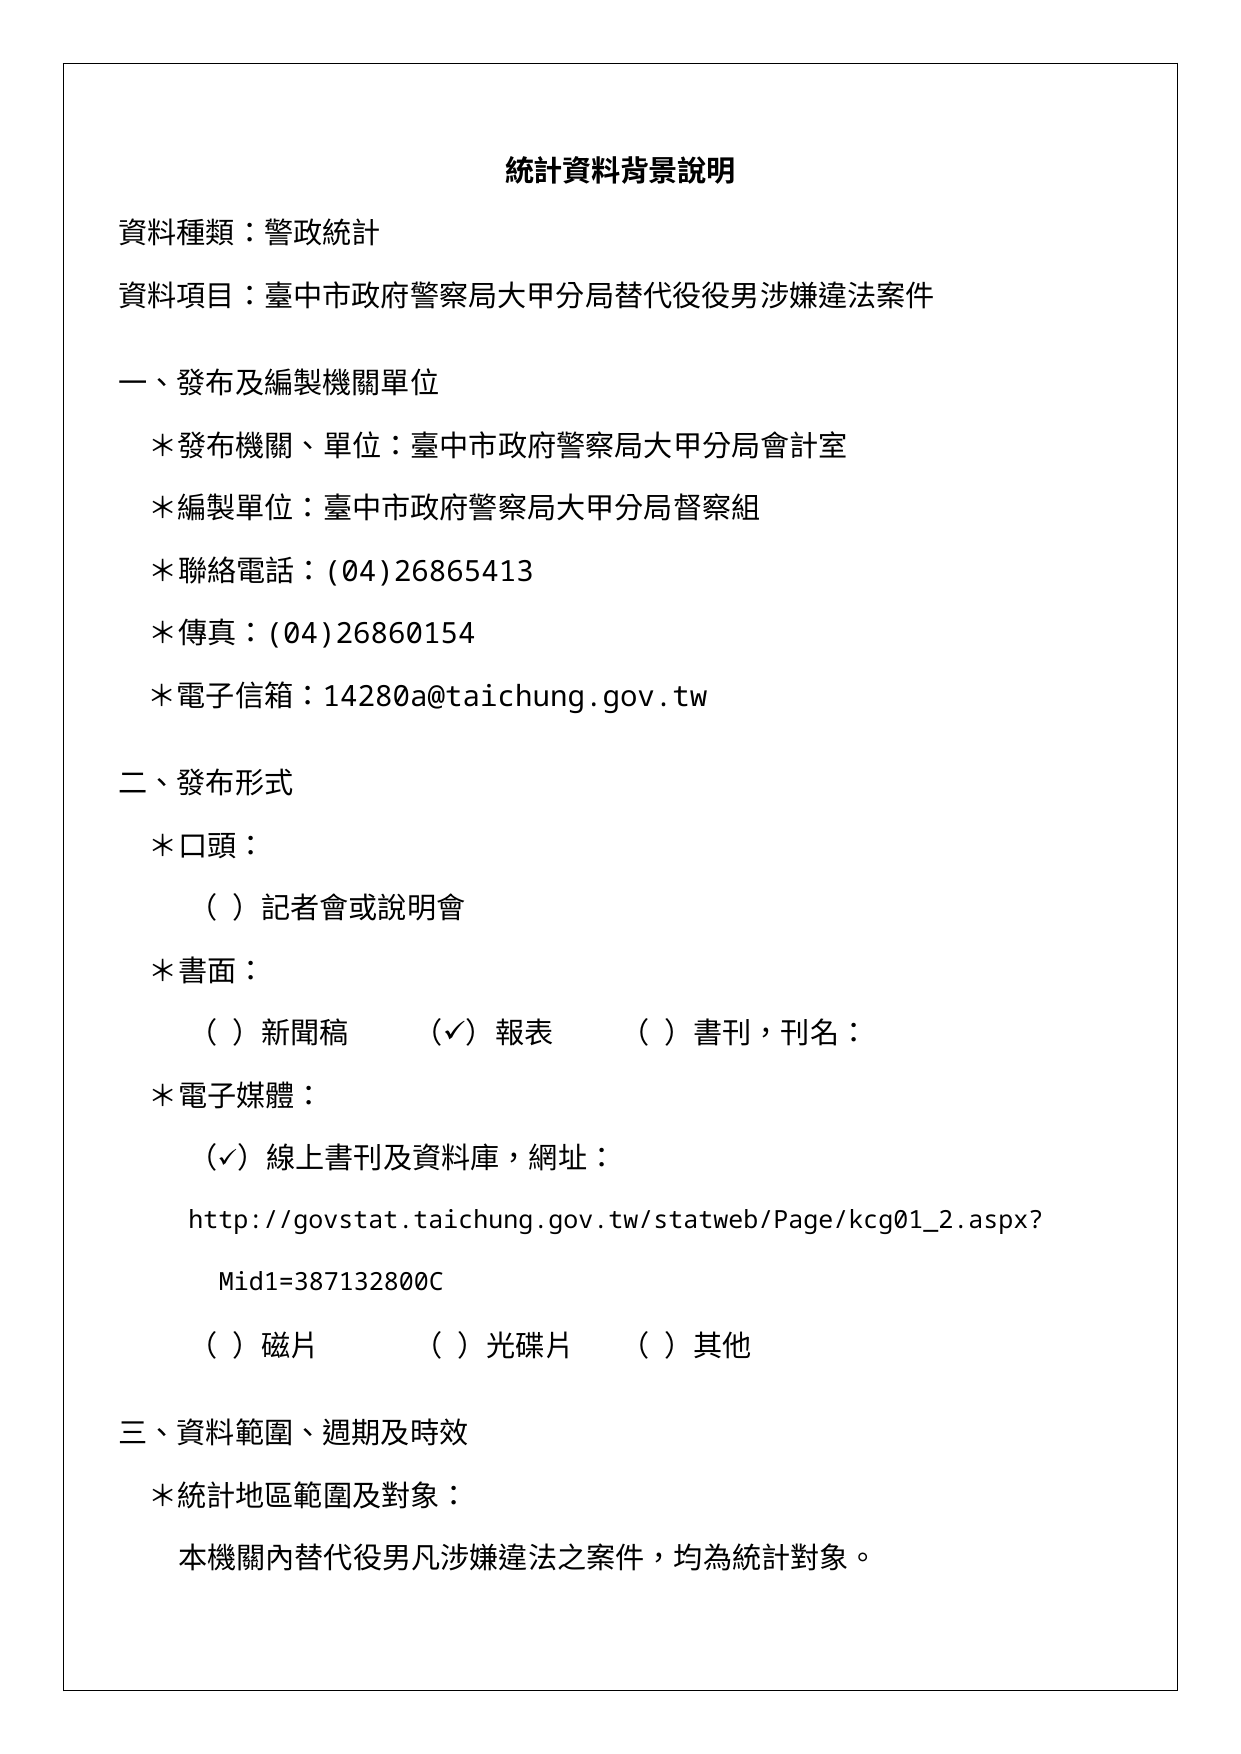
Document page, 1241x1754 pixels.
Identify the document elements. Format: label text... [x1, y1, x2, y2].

text ＊口頭： [149, 802, 1122, 864]
text 資料種類：警政統計 [118, 189, 1122, 252]
text ＊傳真：(04)26860154 [149, 589, 1122, 652]
text 三、資料範圍、週期及時效 [118, 1389, 1122, 1452]
text ＊聯絡電話：(04)26865413 [149, 527, 1122, 589]
text （P）線上書刊及資料庫，網址： [188, 1114, 1156, 1177]
text http://govstat.taichung.gov.tw/statweb/Page/kcg01_2.aspx?Mid1=387132800C [188, 1177, 1156, 1302]
text ＊編製單位：臺中市政府警察局大甲分局督察組 [148, 464, 1122, 527]
text 本機關內替代役男凡涉嫌違法之案件，均為統計對象。 [178, 1514, 1122, 1577]
text （ ）磁片 （ ）光碟片 （ ）其他 [188, 1302, 1156, 1364]
text ＊發布機關、單位：臺中市政府警察局大甲分局會計室 [148, 402, 1122, 464]
text ＊統計地區範圍及對象： [148, 1452, 1122, 1514]
text 二、發布形式 [118, 739, 1122, 802]
text 一、發布及編製機關單位 [118, 339, 1122, 402]
text 資料項目：臺中市政府警察局大甲分局替代役役男涉嫌違法案件 [118, 252, 1122, 314]
text ＊電子信箱：14280a@taichung.gov.tw [118, 652, 1122, 714]
text 統計資料背景說明 [118, 127, 1122, 189]
text （ ）記者會或說明會 [188, 864, 1156, 927]
text ＊電子媒體： [149, 1052, 1122, 1114]
text ＊書面： [149, 927, 1122, 989]
text （ ）新聞稿 （P）報表 （ ）書刊，刊名： [188, 989, 1156, 1052]
